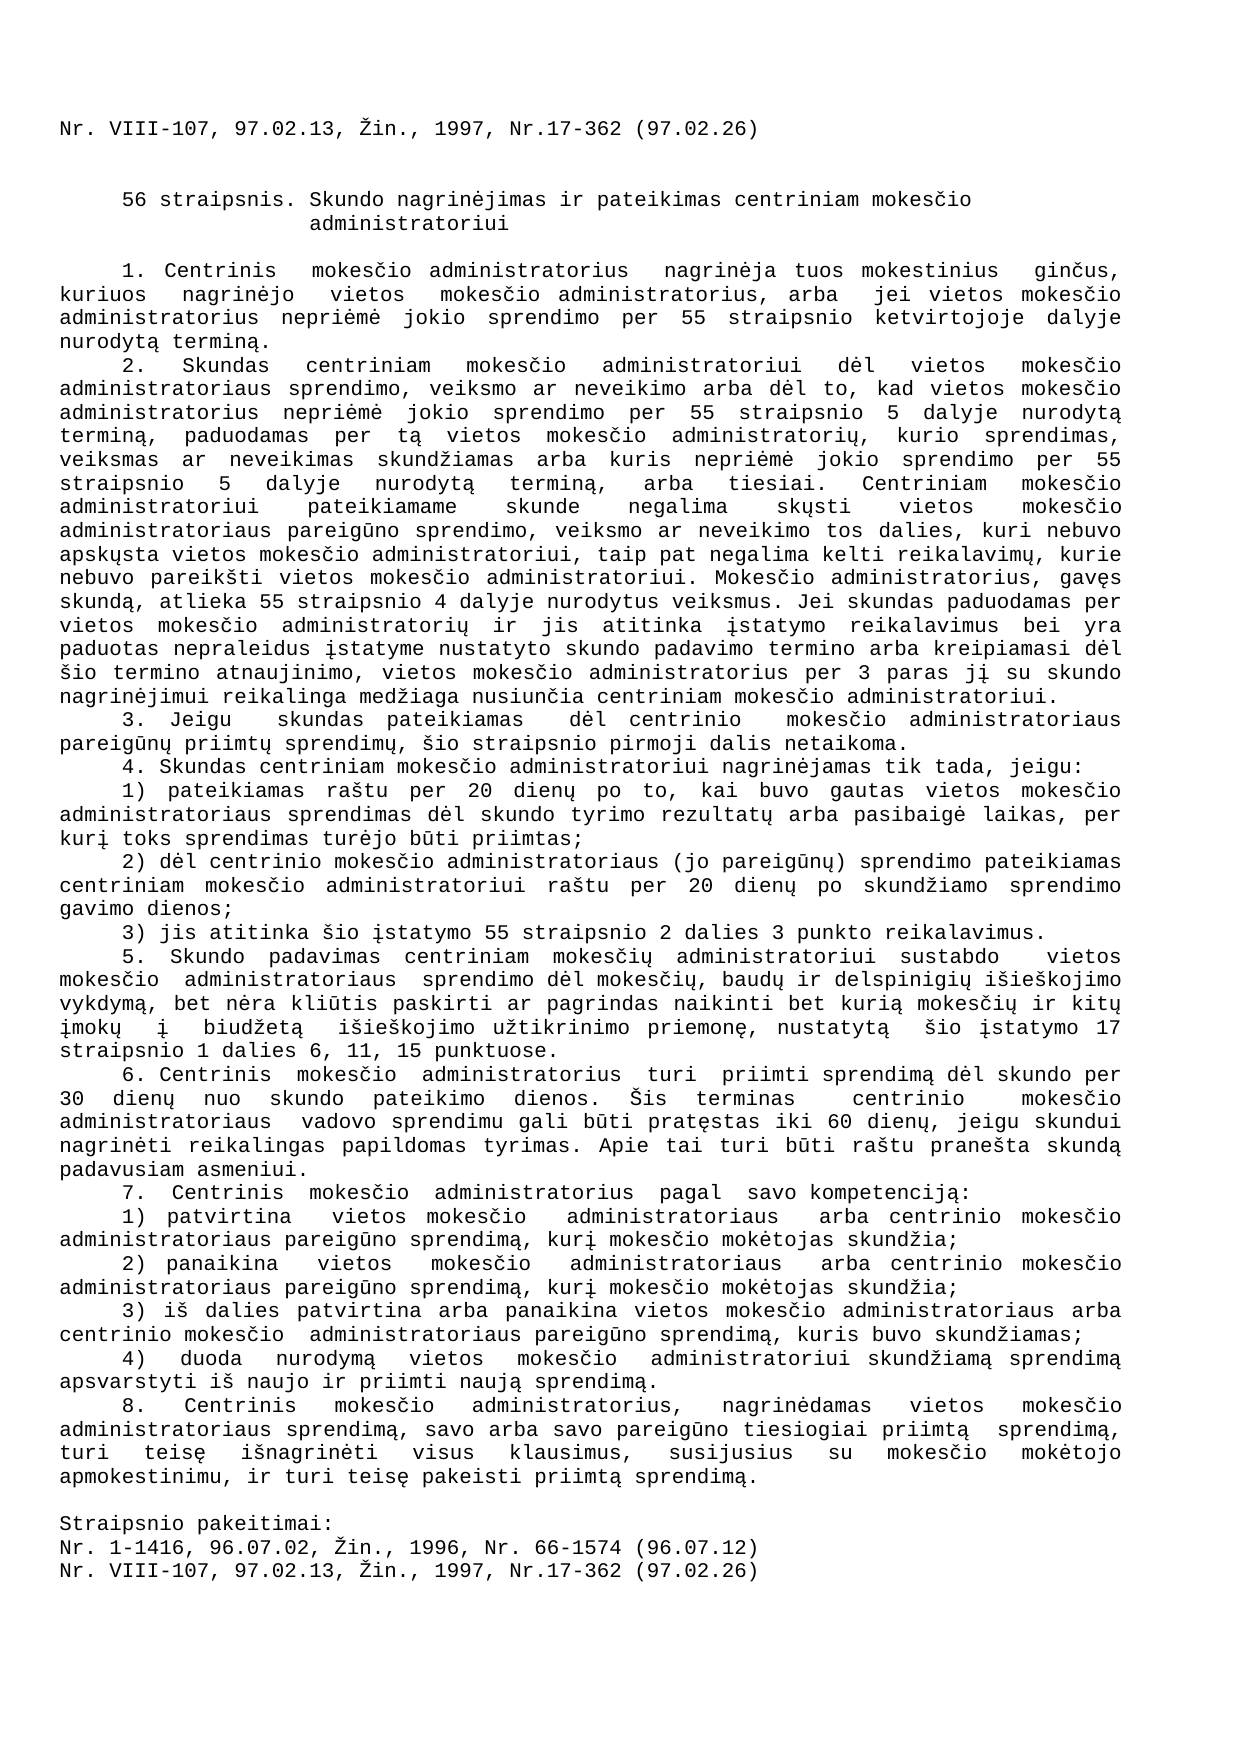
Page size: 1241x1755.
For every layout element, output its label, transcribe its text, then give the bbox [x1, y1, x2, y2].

text 1) pateikiamas raštu per 20 dienų po to, kai buvo gautas vietos mokesčio administratoriaus sprendimas dėl skundo tyrimo rezultatų arba pasibaigė laikas, per kurį toks sprendimas turėjo būti priimtas; [59, 780, 1122, 851]
text 7. Centrinis mokesčio administratorius pagal savo kompetenciją: [59, 1182, 1122, 1206]
text 56 straipsnis. Skundo nagrinėjimas ir pateikimas centriniam mokesčio [59, 189, 1122, 213]
text 2. Skundas centriniam mokesčio administratoriui dėl vietos mokesčio administratoriaus sprendimo, veiksmo ar neveikimo arba dėl to, kad vietos mokesčio administratorius nepriėmė jokio sprendimo per 55 straipsnio 5 dalyje nurodytą terminą, paduodamas per tą vietos mokesčio administratorių, kurio sprendimas, veiksmas ar neveikimas skundžiamas arba kuris nepriėmė jokio sprendimo per 55 straipsnio 5 dalyje nurodytą terminą, arba tiesiai. Centriniam mokesčio administratoriui pateikiamame skunde negalima skųsti vietos mokesčio administratoriaus pareigūno sprendimo, veiksmo ar neveikimo tos dalies, kuri nebuvo apskųsta vietos mokesčio administratoriui, taip pat negalima kelti reikalavimų, kurie nebuvo pareikšti vietos mokesčio administratoriui. Mokesčio administratorius, gavęs skundą, atlieka 55 straipsnio 4 dalyje nurodytus veiksmus. Jei skundas paduodamas per vietos mokesčio administratorių ir jis atitinka įstatymo reikalavimus bei yra paduotas nepraleidus įstatyme nustatyto skundo padavimo termino arba kreipiamasi dėl šio termino atnaujinimo, vietos mokesčio administratorius per 3 paras jį su skundo nagrinėjimui reikalinga medžiaga nusiunčia centriniam mokesčio administratoriui. [59, 354, 1122, 709]
text 3) iš dalies patvirtina arba panaikina vietos mokesčio administratoriaus arba centrinio mokesčio administratoriaus pareigūno sprendimą, kuris buvo skundžiamas; [59, 1300, 1122, 1348]
text 1) patvirtina vietos mokesčio administratoriaus arba centrinio mokesčio administratoriaus pareigūno sprendimą, kurį mokesčio mokėtojas skundžia; [59, 1206, 1122, 1253]
text 3) jis atitinka šio įstatymo 55 straipsnio 2 dalies 3 punkto reikalavimus. [59, 922, 1122, 946]
text administratoriui [59, 213, 1122, 236]
text 2) panaikina vietos mokesčio administratoriaus arba centrinio mokesčio administratoriaus pareigūno sprendimą, kurį mokesčio mokėtojas skundžia; [59, 1253, 1122, 1300]
text 8. Centrinis mokesčio administratorius, nagrinėdamas vietos mokesčio administratoriaus sprendimą, savo arba savo pareigūno tiesiogiai priimtą sprendimą, turi teisę išnagrinėti visus klausimus, susijusius su mokesčio mokėtojo apmokestinimu, ir turi teisę pakeisti priimtą sprendimą. [59, 1395, 1122, 1489]
text 5. Skundo padavimas centriniam mokesčių administratoriui sustabdo vietos mokesčio administratoriaus sprendimo dėl mokesčių, baudų ir delspinigių išieškojimo vykdymą, bet nėra kliūtis paskirti ar pagrindas naikinti bet kurią mokesčių ir kitų įmokų į biudžetą išieškojimo užtikrinimo priemonę, nustatytą šio įstatymo 17 straipsnio 1 dalies 6, 11, 15 punktuose. [59, 946, 1122, 1064]
text 4. Skundas centriniam mokesčio administratoriui nagrinėjamas tik tada, jeigu: [59, 757, 1122, 780]
text 3. Jeigu skundas pateikiamas dėl centrinio mokesčio administratoriaus pareigūnų priimtų sprendimų, šio straipsnio pirmoji dalis netaikoma. [59, 709, 1122, 757]
text Nr. VIII-107, 97.02.13, Žin., 1997, Nr.17-362 (97.02.26) [59, 1561, 1122, 1584]
text 6. Centrinis mokesčio administratorius turi priimti sprendimą dėl skundo per 30 dienų nuo skundo pateikimo dienos. Šis terminas centrinio mokesčio administratoriaus vadovo sprendimu gali būti pratęstas iki 60 dienų, jeigu skundui nagrinėti reikalingas papildomas tyrimas. Apie tai turi būti raštu pranešta skundą padavusiam asmeniui. [59, 1064, 1122, 1182]
text Straipsnio pakeitimai: [59, 1513, 1122, 1537]
text 4) duoda nurodymą vietos mokesčio administratoriui skundžiamą sprendimą apsvarstyti iš naujo ir priimti naują sprendimą. [59, 1348, 1122, 1395]
text Nr. VIII-107, 97.02.13, Žin., 1997, Nr.17-362 (97.02.26) [59, 118, 1122, 142]
text Nr. 1-1416, 96.07.02, Žin., 1996, Nr. 66-1574 (96.07.12) [59, 1537, 1122, 1561]
text 1. Centrinis mokesčio administratorius nagrinėja tuos mokestinius ginčus, kuriuos nagrinėjo vietos mokesčio administratorius, arba jei vietos mokesčio administratorius nepriėmė jokio sprendimo per 55 straipsnio ketvirtojoje dalyje nurodytą terminą. [59, 260, 1122, 354]
text 2) dėl centrinio mokesčio administratoriaus (jo pareigūnų) sprendimo pateikiamas centriniam mokesčio administratoriui raštu per 20 dienų po skundžiamo sprendimo gavimo dienos; [59, 851, 1122, 922]
